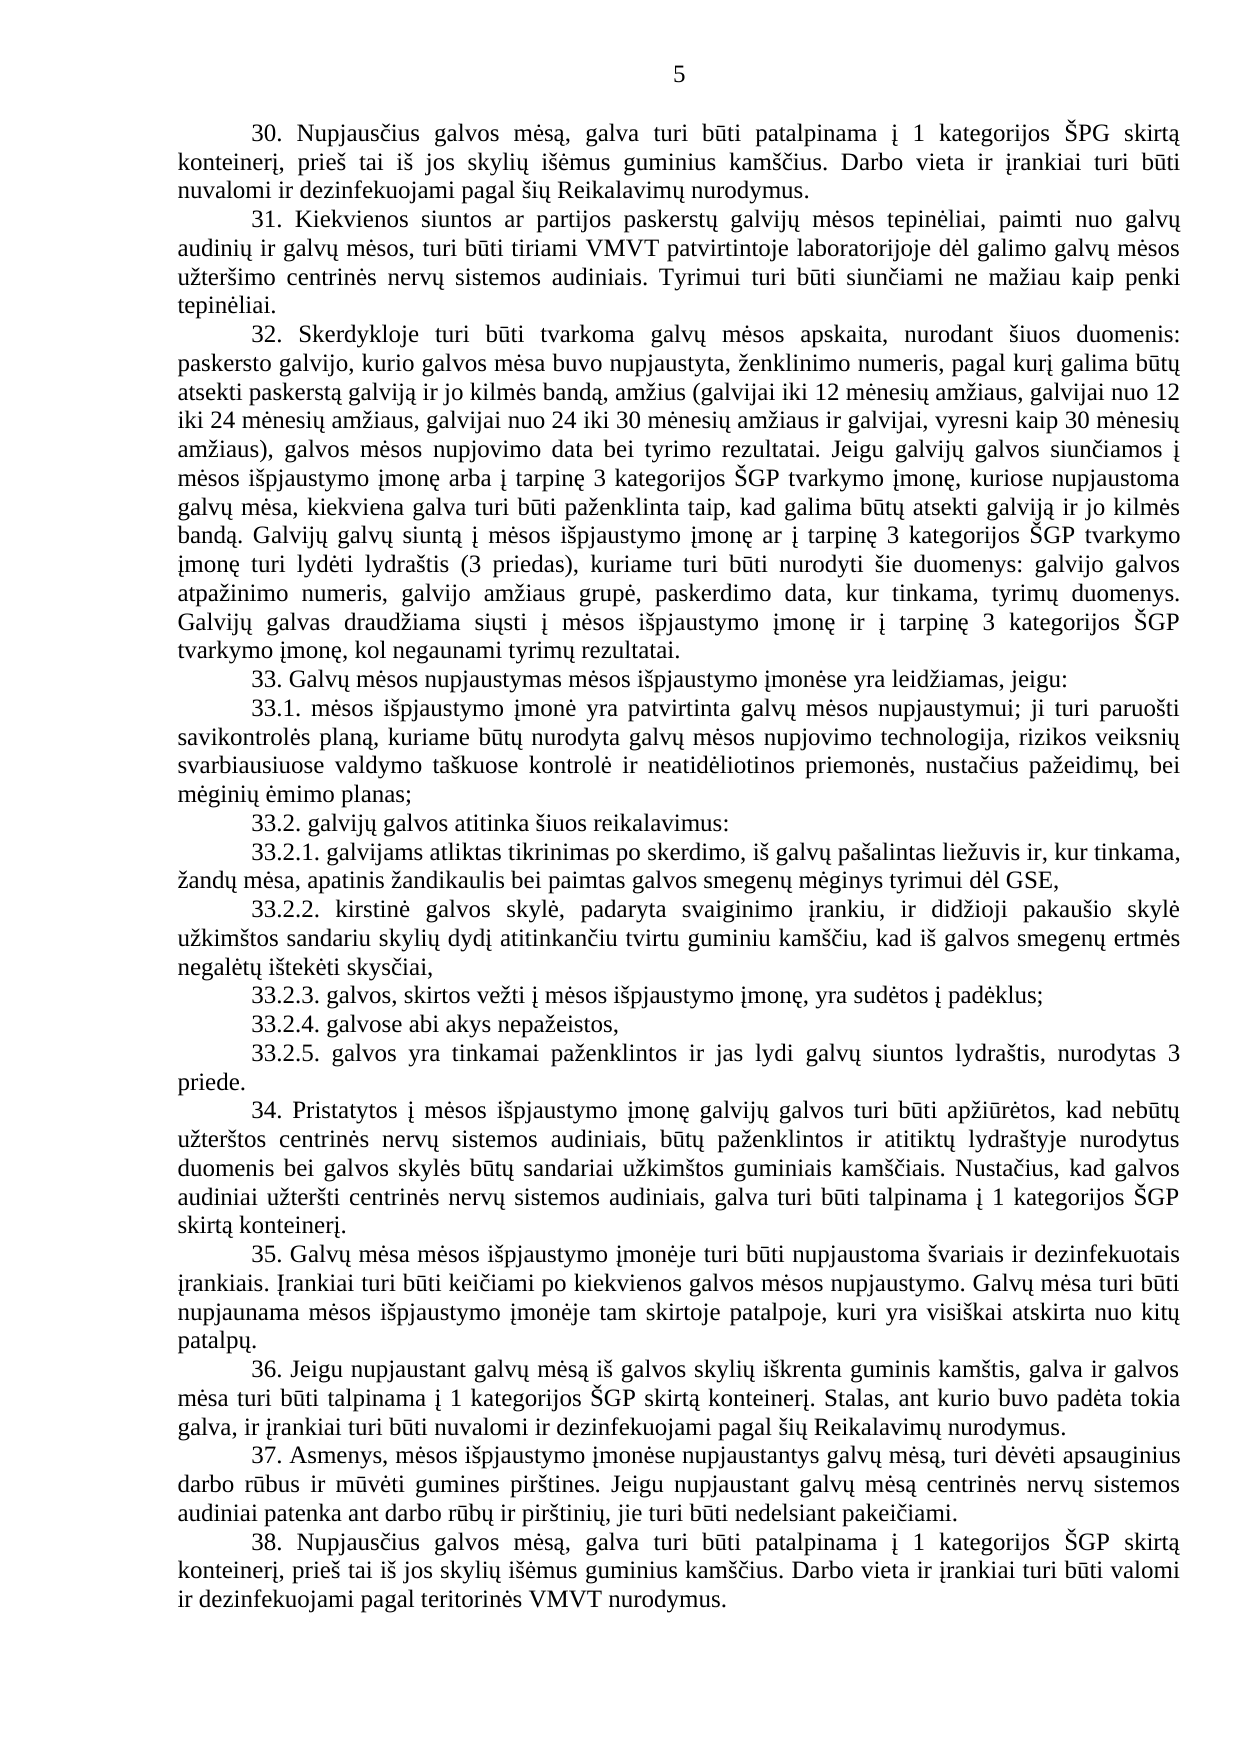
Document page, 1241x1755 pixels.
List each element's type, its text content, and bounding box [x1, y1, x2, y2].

text 38. Nupjausčius galvos mėsą, galva turi būti patalpinama į 1 kategorijos ŠGP skirtą konteinerį, prieš tai iš jos skylių išėmus guminius kamščius. Darbo vieta ir įrankiai turi būti valomi ir dezinfekuojami pagal teritorinės VMVT nurodymus. [177, 1527, 1181, 1613]
text 32. Skerdykloje turi būti tvarkoma galvų mėsos apskaita, nurodant šiuos duomenis: paskersto galvijo, kurio galvos mėsa buvo nupjaustyta, ženklinimo numeris, pagal kurį galima būtų atsekti paskerstą galviją ir jo kilmės bandą, amžius (galvijai iki 12 mėnesių amžiaus, galvijai nuo 12 iki 24 mėnesių amžiaus, galvijai nuo 24 iki 30 mėnesių amžiaus ir galvijai, vyresni kaip 30 mėnesių amžiaus), galvos mėsos nupjovimo data bei tyrimo rezultatai. Jeigu galvijų galvos siunčiamos į mėsos išpjaustymo įmonę arba į tarpinę 3 kategorijos ŠGP tvarkymo įmonę, kuriose nupjaustoma galvų mėsa, kiekviena galva turi būti paženklinta taip, kad galima būtų atsekti galviją ir jo kilmės bandą. Galvijų galvų siuntą į mėsos išpjaustymo įmonę ar į tarpinę 3 kategorijos ŠGP tvarkymo įmonę turi lydėti lydraštis (3 priedas), kuriame turi būti nurodyti šie duomenys: galvijo galvos atpažinimo numeris, galvijo amžiaus grupė, paskerdimo data, kur tinkama, tyrimų duomenys. Galvijų galvas draudžiama siųsti į mėsos išpjaustymo įmonę ir į tarpinę 3 kategorijos ŠGP tvarkymo įmonę, kol negaunami tyrimų rezultatai. [177, 319, 1181, 664]
text 33. Galvų mėsos nupjaustymas mėsos išpjaustymo įmonėse yra leidžiamas, jeigu: [177, 664, 1181, 693]
text 33.2.4. galvose abi akys nepažeistos, [177, 1009, 1181, 1038]
text 33.1. mėsos išpjaustymo įmonė yra patvirtinta galvų mėsos nupjaustymui; ji turi paruošti savikontrolės planą, kuriame būtų nurodyta galvų mėsos nupjovimo technologija, rizikos veiksnių svarbiausiuose valdymo taškuose kontrolė ir neatidėliotinos priemonės, nustačius pažeidimų, bei mėginių ėmimo planas; [177, 693, 1181, 808]
text 33.2.5. galvos yra tinkamai paženklintos ir jas lydi galvų siuntos lydraštis, nurodytas 3 priede. [177, 1038, 1181, 1096]
text 34. Pristatytos į mėsos išpjaustymo įmonę galvijų galvos turi būti apžiūrėtos, kad nebūtų užterštos centrinės nervų sistemos audiniais, būtų paženklintos ir atitiktų lydraštyje nurodytus duomenis bei galvos skylės būtų sandariai užkimštos guminiais kamščiais. Nustačius, kad galvos audiniai užteršti centrinės nervų sistemos audiniais, galva turi būti talpinama į 1 kategorijos ŠGP skirtą konteinerį. [177, 1096, 1181, 1239]
text 33.2.3. galvos, skirtos vežti į mėsos išpjaustymo įmonę, yra sudėtos į padėklus; [177, 981, 1181, 1009]
text 31. Kiekvienos siuntos ar partijos paskerstų galvijų mėsos tepinėliai, paimti nuo galvų audinių ir galvų mėsos, turi būti tiriami VMVT patvirtintoje laboratorijoje dėl galimo galvų mėsos užteršimo centrinės nervų sistemos audiniais. Tyrimui turi būti siunčiami ne mažiau kaip penki tepinėliai. [177, 204, 1181, 319]
text 35. Galvų mėsa mėsos išpjaustymo įmonėje turi būti nupjaustoma švariais ir dezinfekuotais įrankiais. Įrankiai turi būti keičiami po kiekvienos galvos mėsos nupjaustymo. Galvų mėsa turi būti nupjaunama mėsos išpjaustymo įmonėje tam skirtoje patalpoje, kuri yra visiškai atskirta nuo kitų patalpų. [177, 1239, 1181, 1354]
text 33.2.1. galvijams atliktas tikrinimas po skerdimo, iš galvų pašalintas liežuvis ir, kur tinkama, žandų mėsa, apatinis žandikaulis bei paimtas galvos smegenų mėginys tyrimui dėl GSE, [177, 837, 1181, 894]
text 30. Nupjausčius galvos mėsą, galva turi būti patalpinama į 1 kategorijos ŠPG skirtą konteinerį, prieš tai iš jos skylių išėmus guminius kamščius. Darbo vieta ir įrankiai turi būti nuvalomi ir dezinfekuojami pagal šių Reikalavimų nurodymus. [177, 118, 1181, 204]
text 37. Asmenys, mėsos išpjaustymo įmonėse nupjaustantys galvų mėsą, turi dėvėti apsauginius darbo rūbus ir mūvėti gumines pirštines. Jeigu nupjaustant galvų mėsą centrinės nervų sistemos audiniai patenka ant darbo rūbų ir pirštinių, jie turi būti nedelsiant pakeičiami. [177, 1441, 1181, 1527]
text 36. Jeigu nupjaustant galvų mėsą iš galvos skylių iškrenta guminis kamštis, galva ir galvos mėsa turi būti talpinama į 1 kategorijos ŠGP skirtą konteinerį. Stalas, ant kurio buvo padėta tokia galva, ir įrankiai turi būti nuvalomi ir dezinfekuojami pagal šių Reikalavimų nurodymus. [177, 1354, 1181, 1441]
text 33.2. galvijų galvos atitinka šiuos reikalavimus: [177, 808, 1181, 837]
text 33.2.2. kirstinė galvos skylė, padaryta svaiginimo įrankiu, ir didžioji pakaušio skylė užkimštos sandariu skylių dydį atitinkančiu tvirtu guminiu kamščiu, kad iš galvos smegenų ertmės negalėtų ištekėti skysčiai, [177, 894, 1181, 981]
